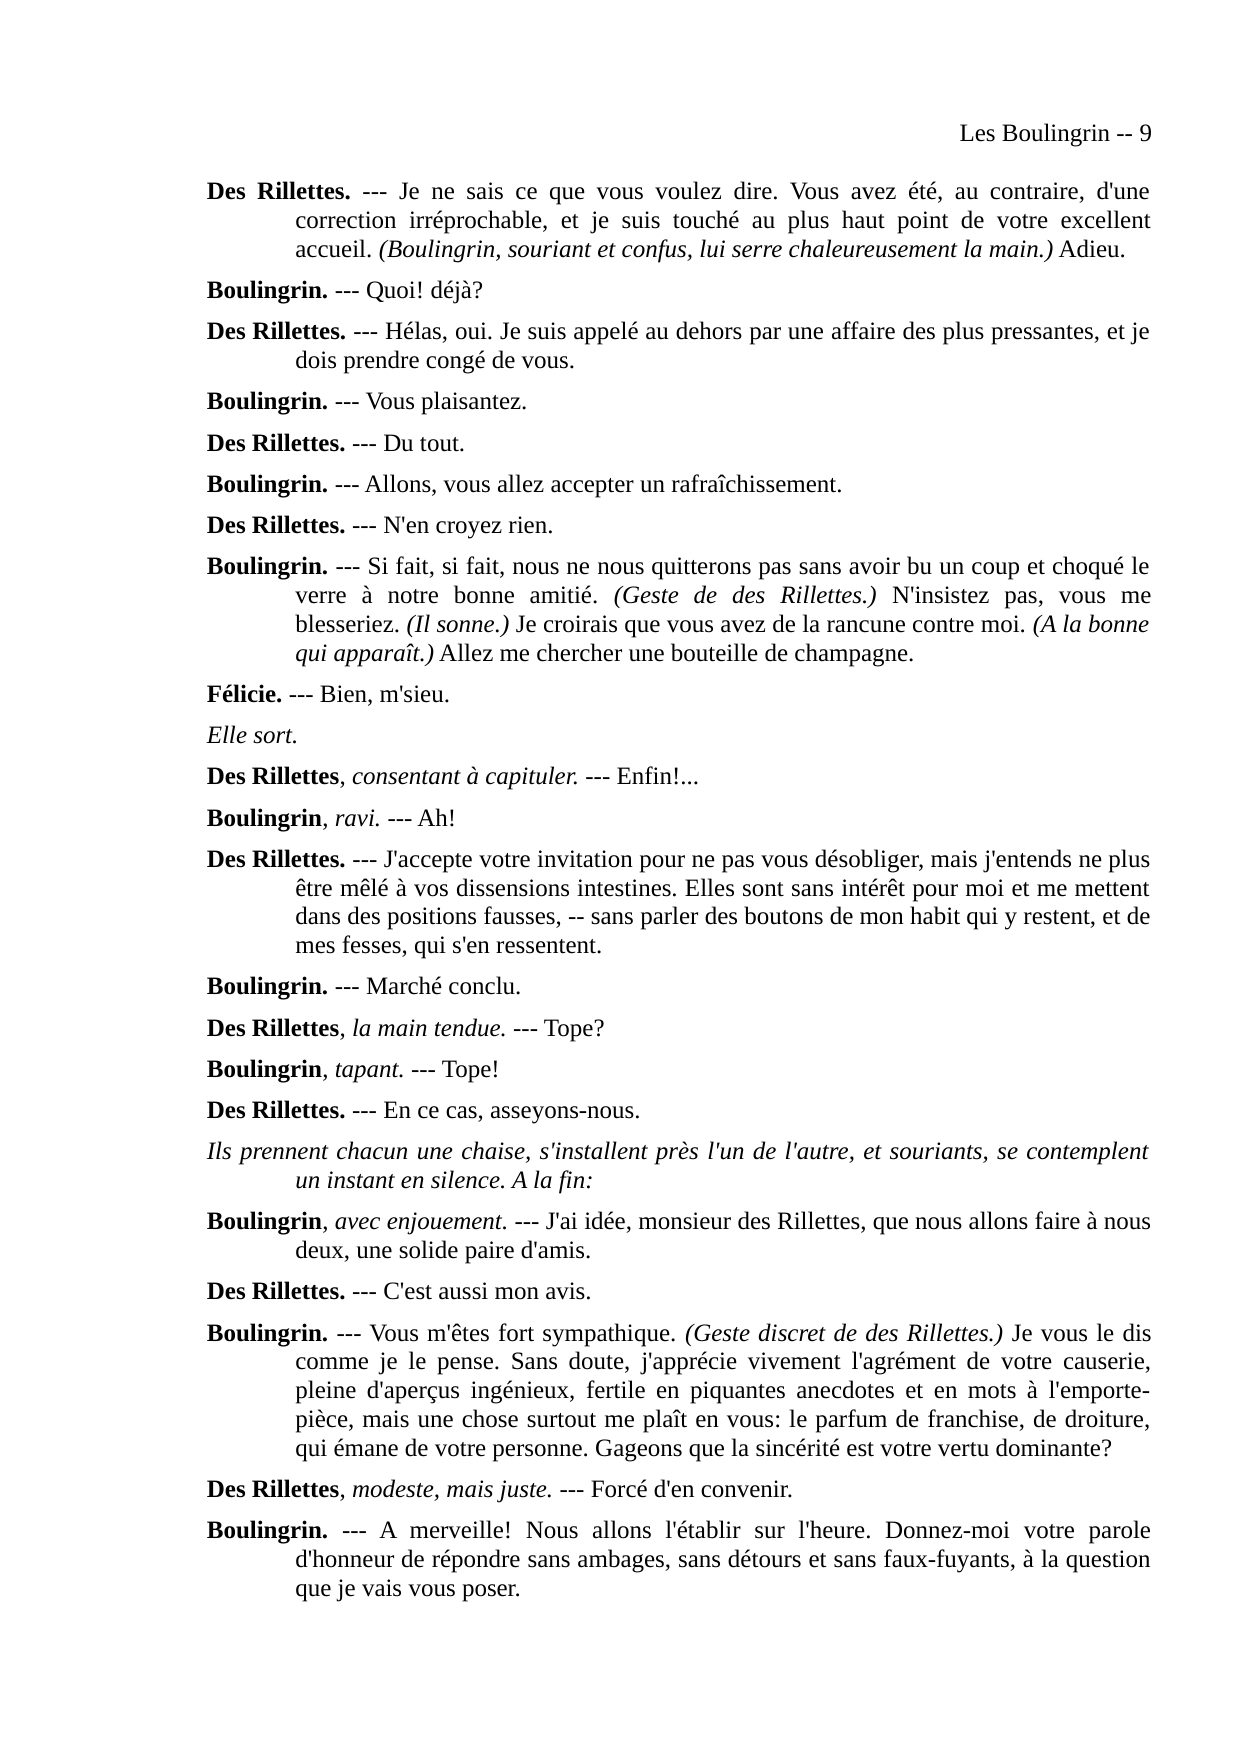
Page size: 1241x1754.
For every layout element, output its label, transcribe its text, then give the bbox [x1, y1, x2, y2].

text Des Rillettes. --- Hélas, oui. Je suis appelé au dehors par une affaire des plus pressantes, et je dois prendre congé de vous. [207, 316, 1152, 374]
text Boulingrin. --- A merveille! Nous allons l'établir sur l'heure. Donnez-moi votre parole d'honneur de répondre sans ambages, sans détours et sans faux-fuyants, à la question que je vais vous poser. [207, 1515, 1152, 1601]
text Boulingrin. --- Marché conclu. [207, 971, 1152, 1000]
text Boulingrin. --- Vous m'êtes fort sympathique. (Geste discret de des Rillettes.) Je vous le dis comme je le pense. Sans doute, j'apprécie vivement l'agrément de votre causerie, pleine d'aperçus ingénieux, fertile en piquantes anecdotes et en mots à l'emporte-pièce, mais une chose surtout me plaît en vous: le parfum de franchise, de droiture, qui émane de votre personne. Gageons que la sincérité est votre vertu dominante? [207, 1318, 1152, 1461]
text Boulingrin. --- Vous plaisantez. [207, 386, 1152, 415]
text Des Rillettes. --- C'est aussi mon avis. [207, 1276, 1152, 1305]
text Des Rillettes, modeste, mais juste. --- Forcé d'en convenir. [207, 1474, 1152, 1503]
text Des Rillettes. --- J'accepte votre invitation pour ne pas vous désobliger, mais j'entends ne plus être mêlé à vos dissensions intestines. Elles sont sans intérêt pour moi et me mettent dans des positions fausses, -- sans parler des boutons de mon habit qui y restent, et de mes fesses, qui s'en ressentent. [207, 844, 1152, 959]
text Boulingrin, avec enjouement. --- J'ai idée, monsieur des Rillettes, que nous allons faire à nous deux, une solide paire d'amis. [207, 1206, 1152, 1264]
text Des Rillettes. --- N'en croyez rien. [207, 510, 1152, 539]
text Des Rillettes. --- Je ne sais ce que vous voulez dire. Vous avez été, au contraire, d'une correction irréprochable, et je suis touché au plus haut point de votre excellent accueil. (Boulingrin, souriant et confus, lui serre chaleureusement la main.) Adieu. [207, 176, 1152, 263]
text Des Rillettes, la main tendue. --- Tope? [207, 1013, 1152, 1041]
text Boulingrin. --- Allons, vous allez accepter un rafraîchissement. [207, 469, 1152, 498]
text Félicie. --- Bien, m'sieu. [207, 679, 1152, 708]
text Des Rillettes. --- En ce cas, asseyons-nous. [207, 1095, 1152, 1124]
text Boulingrin, tapant. --- Tope! [207, 1054, 1152, 1083]
text Des Rillettes, consentant à capituler. --- Enfin!... [207, 761, 1152, 790]
text Ils prennent chacun une chaise, s'installent près l'un de l'autre, et souriants, se contemplent un instant en silence. A la fin: [207, 1136, 1152, 1194]
text Boulingrin. --- Quoi! déjà? [207, 275, 1152, 304]
text Elle sort. [207, 720, 1152, 749]
text Des Rillettes. --- Du tout. [207, 428, 1152, 456]
text Boulingrin, ravi. --- Ah! [207, 803, 1152, 831]
text Boulingrin. --- Si fait, si fait, nous ne nous quitterons pas sans avoir bu un coup et choqué le verre à notre bonne amitié. (Geste de des Rillettes.) N'insistez pas, vous me blesseriez. (Il sonne.) Je croirais que vous avez de la rancune contre moi. (A la bonne qui apparaît.) Allez me chercher une bouteille de champagne. [207, 551, 1152, 666]
